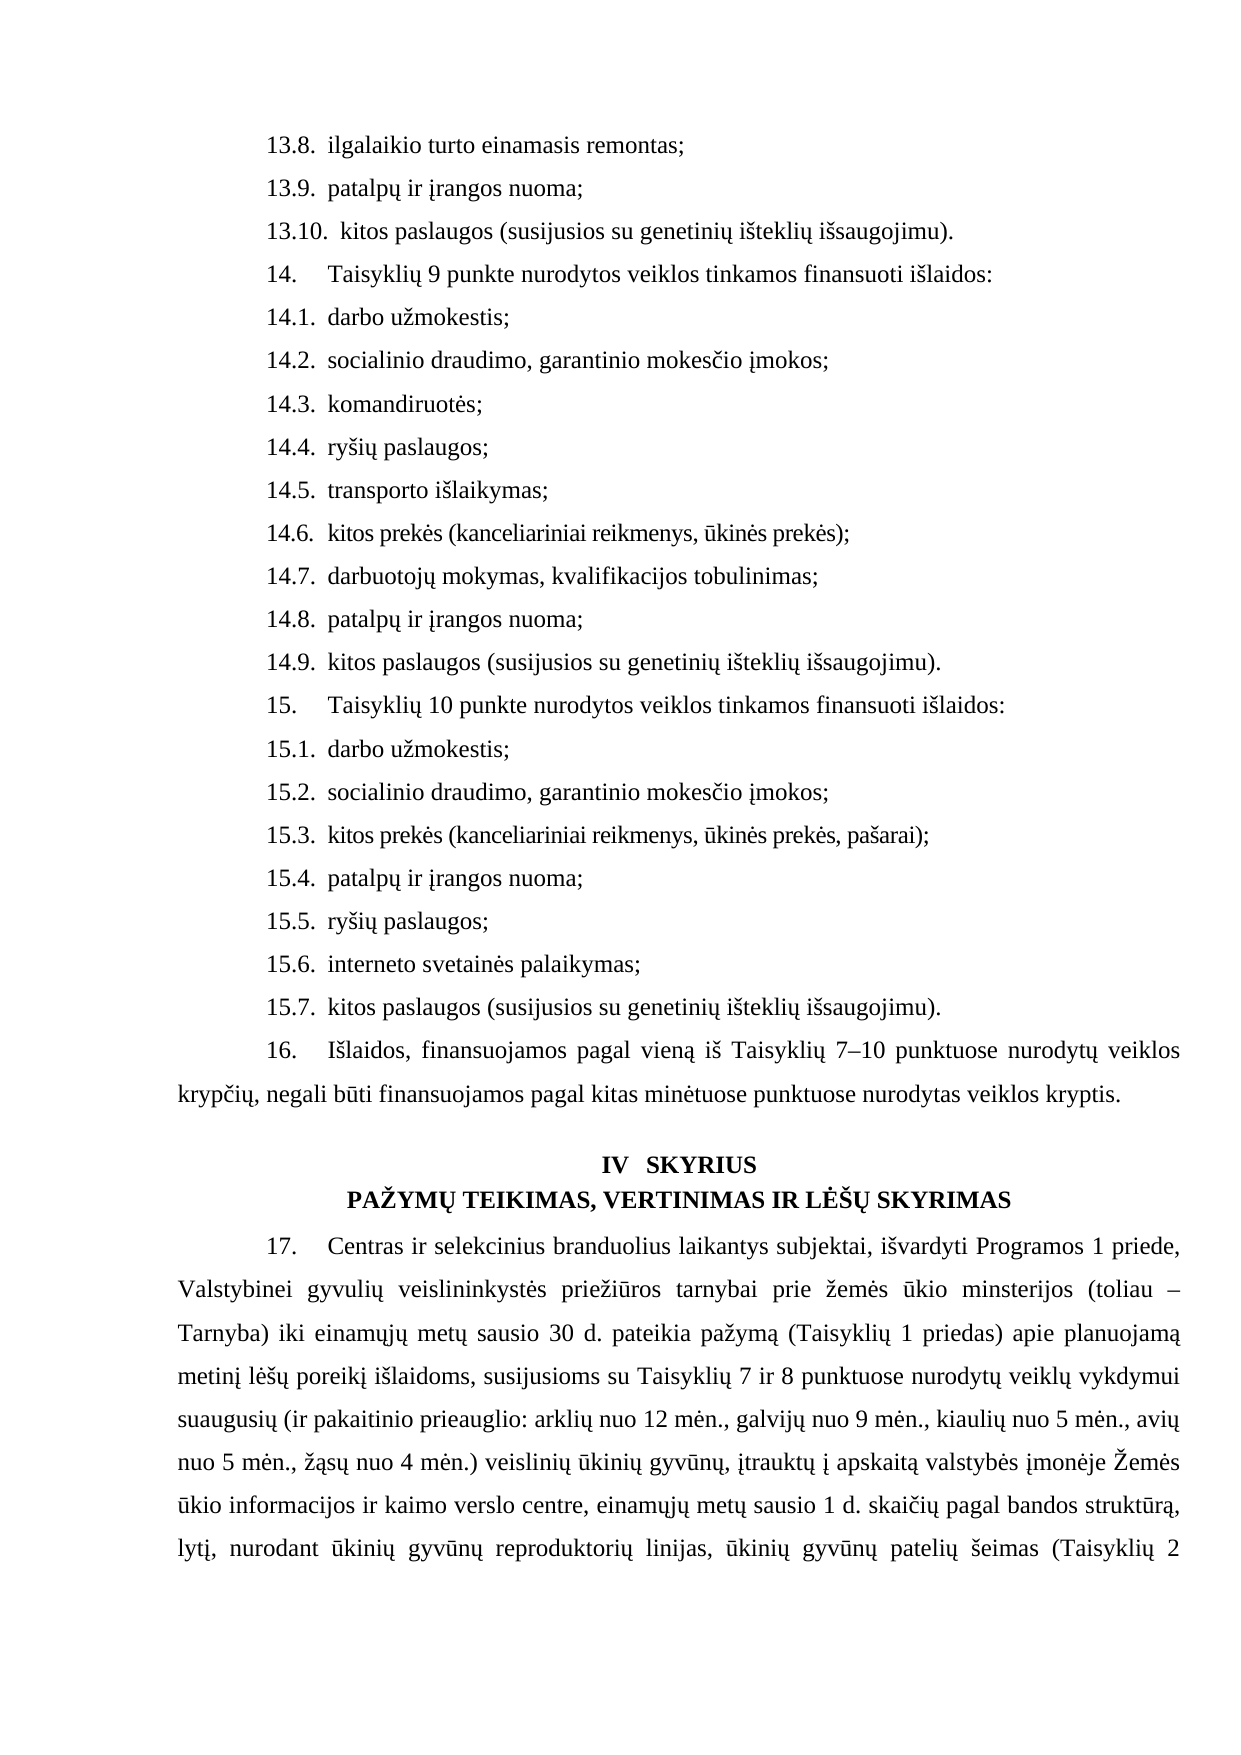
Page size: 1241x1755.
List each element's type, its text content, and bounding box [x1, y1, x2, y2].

text 14.5. transporto išlaikymas; [177, 475, 1181, 504]
text 15.2. socialinio draudimo, garantinio mokesčio įmokos; [177, 777, 1181, 806]
text 14.8. patalpų ir įrangos nuoma; [177, 604, 1181, 633]
text 14.9. kitos paslaugos (susijusios su genetinių išteklių išsaugojimu). [177, 647, 1181, 676]
text 15.7. kitos paslaugos (susijusios su genetinių išteklių išsaugojimu). [177, 992, 1181, 1021]
text 14.1. darbo užmokestis; [177, 302, 1181, 331]
text 14.4. ryšių paslaugos; [177, 432, 1181, 461]
text 14. Taisyklių 9 punkte nurodytos veiklos tinkamos finansuoti išlaidos: [177, 259, 1181, 288]
text 15.6. interneto svetainės palaikymas; [177, 949, 1181, 978]
text 15.4. patalpų ir įrangos nuoma; [177, 863, 1181, 892]
text 17. Centras ir selekcinius branduolius laikantys subjektai, išvardyti Programos 1 priede, Valstybinei gyvulių veislininkystės priežiūros tarnybai prie žemės ūkio minsterijos (toliau – Tarnyba) iki einamųjų metų sausio 30 d. pateikia pažymą (Taisyklių 1 priedas) apie planuojamą metinį lėšų poreikį išlaidoms, susijusioms su Taisyklių 7 ir 8 punktuose nurodytų veiklų vykdymui suaugusių (ir pakaitinio prieauglio: arklių nuo 12 mėn., galvijų nuo 9 mėn., kiaulių nuo 5 mėn., avių nuo 5 mėn., žąsų nuo 4 mėn.) veislinių ūkinių gyvūnų, įtrauktų į apskaitą valstybės įmonėje Žemės ūkio informacijos ir kaimo verslo centre, einamųjų metų sausio 1 d. skaičių pagal bandos struktūrą, lytį, nurodant ūkinių gyvūnų reproduktorių linijas, ūkinių gyvūnų patelių šeimas (Taisyklių 2 [177, 1231, 1181, 1562]
text 13.8. ilgalaikio turto einamasis remontas; [177, 130, 1181, 159]
text 13.9. patalpų ir įrangos nuoma; [177, 173, 1181, 202]
text 15.1. darbo užmokestis; [177, 734, 1181, 762]
text 16. Išlaidos, finansuojamos pagal vieną iš Taisyklių 7–10 punktuose nurodytų veiklos krypčių, negali būti finansuojamos pagal kitas minėtuose punktuose nurodytas veiklos kryptis. [177, 1036, 1181, 1107]
text 14.3. komandiruotės; [177, 389, 1181, 417]
text 14.6. kitos prekės (kanceliariniai reikmenys, ūkinės prekės); [177, 518, 1181, 547]
text 15. Taisyklių 10 punkte nurodytos veiklos tinkamos finansuoti išlaidos: [177, 691, 1181, 719]
text 14.7. darbuotojų mokymas, kvalifikacijos tobulinimas; [177, 561, 1181, 590]
text 13.10. kitos paslaugos (susijusios su genetinių išteklių išsaugojimu). [177, 216, 1181, 245]
text 15.3. kitos prekės (kanceliariniai reikmenys, ūkinės prekės, pašarai); [177, 820, 1181, 849]
text IV skyrius [177, 1151, 1181, 1179]
text pažymų teikimas, vertinimas ir lėšų skyrimas [177, 1185, 1181, 1214]
text 15.5. ryšių paslaugos; [177, 906, 1181, 935]
text 14.2. socialinio draudimo, garantinio mokesčio įmokos; [177, 346, 1181, 374]
